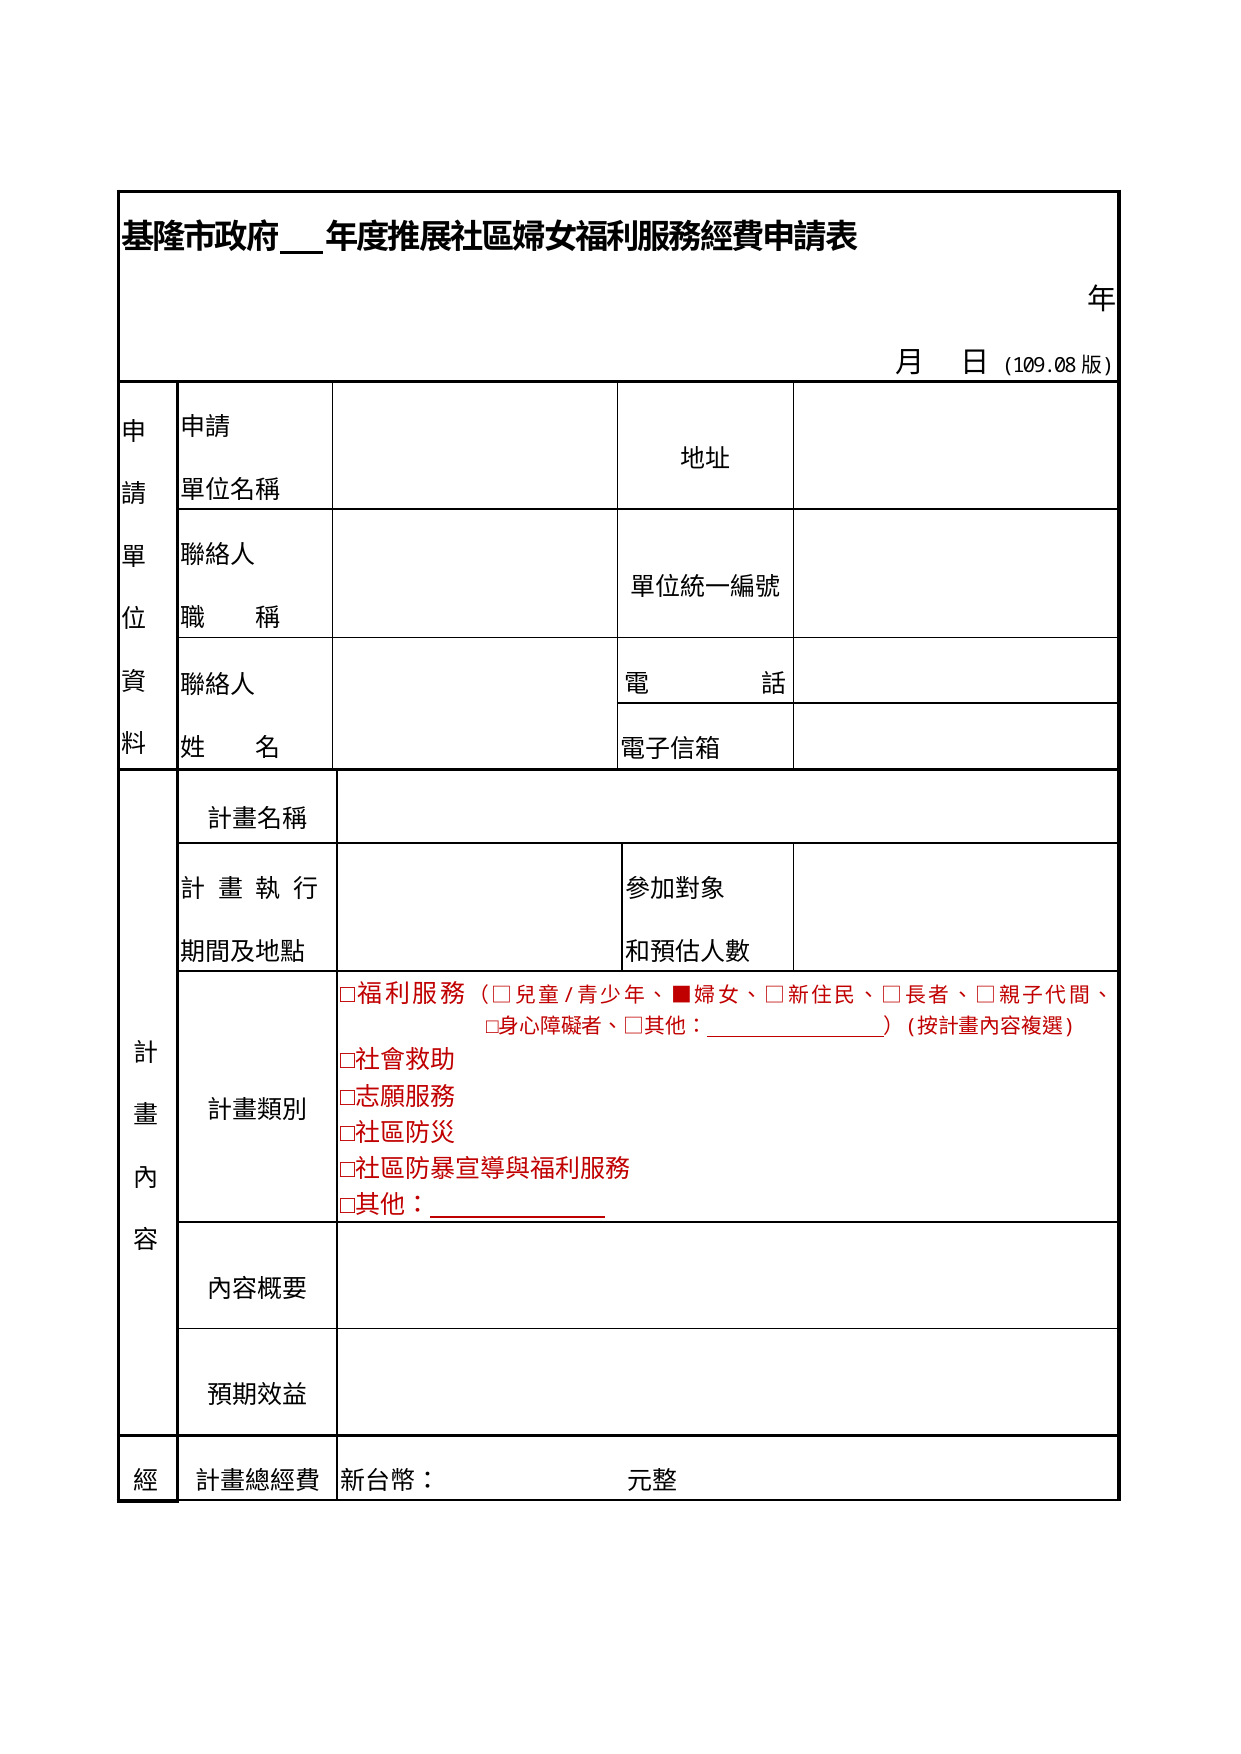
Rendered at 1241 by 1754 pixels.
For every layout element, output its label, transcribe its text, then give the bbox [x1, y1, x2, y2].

table_cell 電 話 [618, 638, 793, 702]
table_cell [794, 383, 1117, 508]
table_cell [794, 510, 1117, 636]
table_cell [338, 1329, 1117, 1434]
table_cell [333, 383, 617, 508]
table_cell [338, 771, 1117, 842]
table_cell [333, 510, 617, 636]
table_cell 聯絡人 職稱 [179, 510, 332, 636]
table_cell 經 [120, 1437, 176, 1499]
table_cell 電子信箱 [618, 704, 793, 768]
table_cell [333, 638, 617, 768]
table_cell 新台幣： 元整 [338, 1437, 1117, 1499]
table_cell 申請 單位名稱 [179, 383, 332, 508]
table_cell 計畫名稱 [179, 771, 336, 842]
table_cell [794, 844, 1117, 970]
table_cell 計畫類別 [179, 972, 336, 1221]
table_cell 計畫總經費 [179, 1437, 336, 1499]
table_cell 聯絡人 姓名 [179, 638, 332, 768]
table_cell 參加對象 和預估人數 [623, 844, 793, 970]
table_cell [794, 638, 1117, 702]
table_cell 計 畫 內 容 [120, 771, 176, 1434]
table_cell [338, 1223, 1117, 1327]
table_cell 申 請 單 位 資 料 [120, 383, 176, 768]
table_cell 計 畫 執 行 期間及地點 [179, 844, 336, 970]
table_cell 地址 [618, 383, 793, 508]
table_cell [338, 844, 621, 970]
table_cell 預期效益 [179, 1329, 336, 1434]
table_cell [794, 704, 1117, 768]
table_cell 單位統一編號 [618, 510, 793, 636]
table_cell □福利服務（□兒童/青少年、■婦女、□新住民、□長者、□親子代間、 □身心障礙者、□其他： ）(按計畫內容複選) □社會救助 □志願服務 □社區防災 □社區防暴宣導與福利服務 □其他： [338, 972, 1117, 1221]
table_cell 內容概要 [179, 1223, 336, 1327]
table_header 基隆市政府 年度推展社區婦女福利服務經費申請表 年 月 日 (109.08版) [120, 193, 1117, 380]
